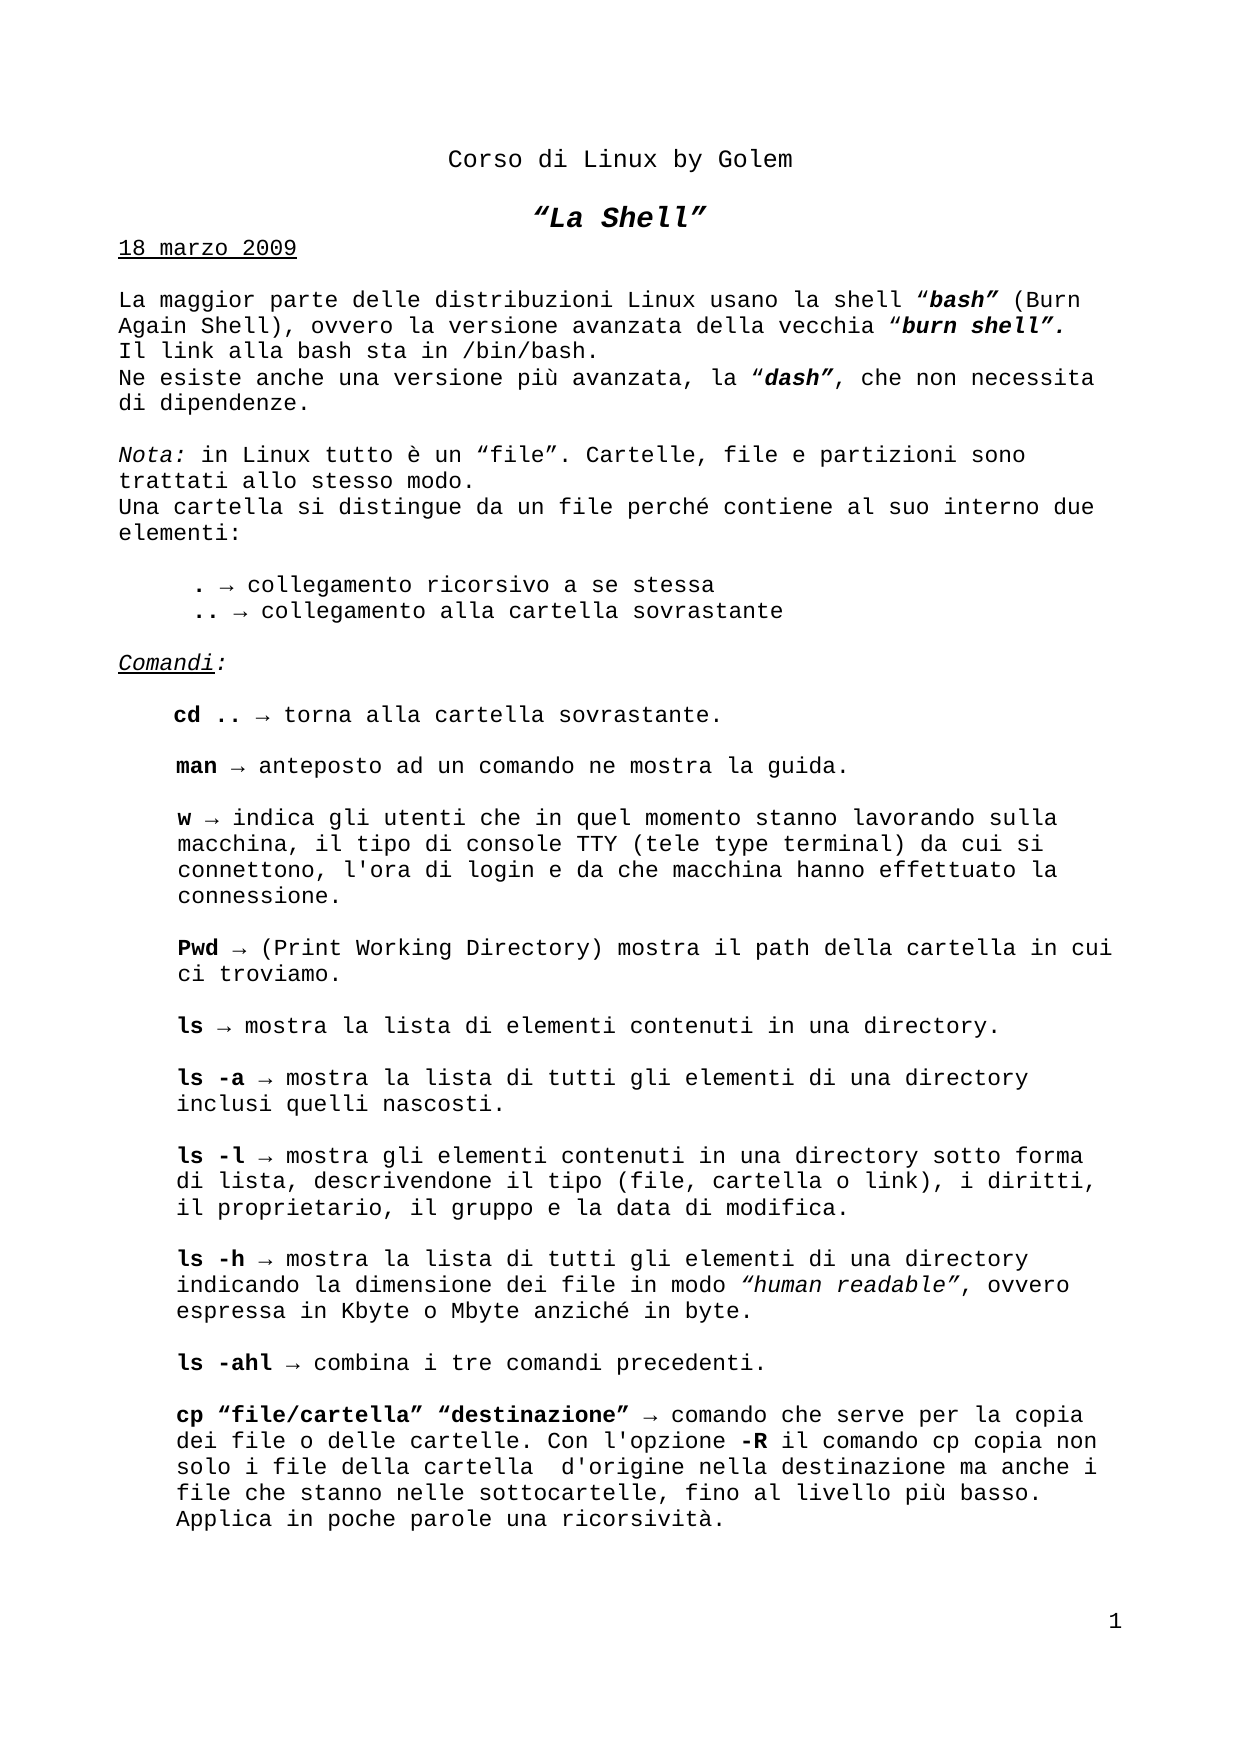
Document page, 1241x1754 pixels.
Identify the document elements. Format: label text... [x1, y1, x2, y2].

text Il link alla bash sta in /bin/bash. [118, 340, 1122, 366]
text Una cartella si distingue da un file perché contiene al suo interno due elementi: [118, 496, 1122, 547]
text Ne esiste anche una versione più avanzata, la “dash”, che non necessita di dipendenze. [118, 366, 1122, 418]
text Nota: in Linux tutto è un “file”. Cartelle, file e partizioni sono trattati allo stesso modo. [118, 444, 1122, 496]
text cp “file/cartella” “destinazione” → comando che serve per la copia dei file o delle cartelle. Con l'opzione -R il comando cp copia non solo i file della cartella d'origine nella destinazione ma anche i file che stanno nelle sottocartelle, fino al livello più basso. Applica in poche parole una ricorsività. [176, 1403, 1122, 1533]
text La maggior parte delle distribuzioni Linux usano la shell “bash” (Burn Again Shell), ovvero la versione avanzata della vecchia “burn shell”. [118, 288, 1122, 340]
text Corso di Linux by Golem [118, 146, 1122, 175]
text ls -ahl → combina i tre comandi precedenti. [176, 1351, 1122, 1377]
text ls -a → mostra la lista di tutti gli elementi di una directory inclusi quelli nascosti. [176, 1066, 1122, 1118]
text man → anteposto ad un comando ne mostra la guida. [176, 755, 1122, 781]
text ls → mostra la lista di elementi contenuti in una directory. [176, 1014, 1122, 1040]
text . → collegamento ricorsivo a se stessa [118, 573, 1122, 599]
text 18 marzo 2009 [118, 236, 1122, 262]
text ls -h → mostra la lista di tutti gli elementi di una directory indicando la dimensione dei file in modo “human readable”, ovvero espressa in Kbyte o Mbyte anziché in byte. [176, 1248, 1122, 1326]
text Comandi: [118, 651, 1122, 677]
text cd .. → torna alla cartella sovrastante. [118, 703, 1122, 729]
text w → indica gli utenti che in quel momento stanno lavorando sulla macchina, il tipo di console TTY (tele type terminal) da cui si connettono, l'ora di login e da che macchina hanno effettuato la connessione. [177, 807, 1122, 911]
text ls -l → mostra gli elementi contenuti in una directory sotto forma di lista, descrivendone il tipo (file, cartella o link), i diritti, il proprietario, il gruppo e la data di modifica. [176, 1144, 1122, 1222]
text Pwd → (Print Working Directory) mostra il path della cartella in cui ci troviamo. [177, 936, 1122, 988]
text .. → collegamento alla cartella sovrastante [118, 599, 1122, 625]
text “La Shell” [118, 203, 1122, 236]
